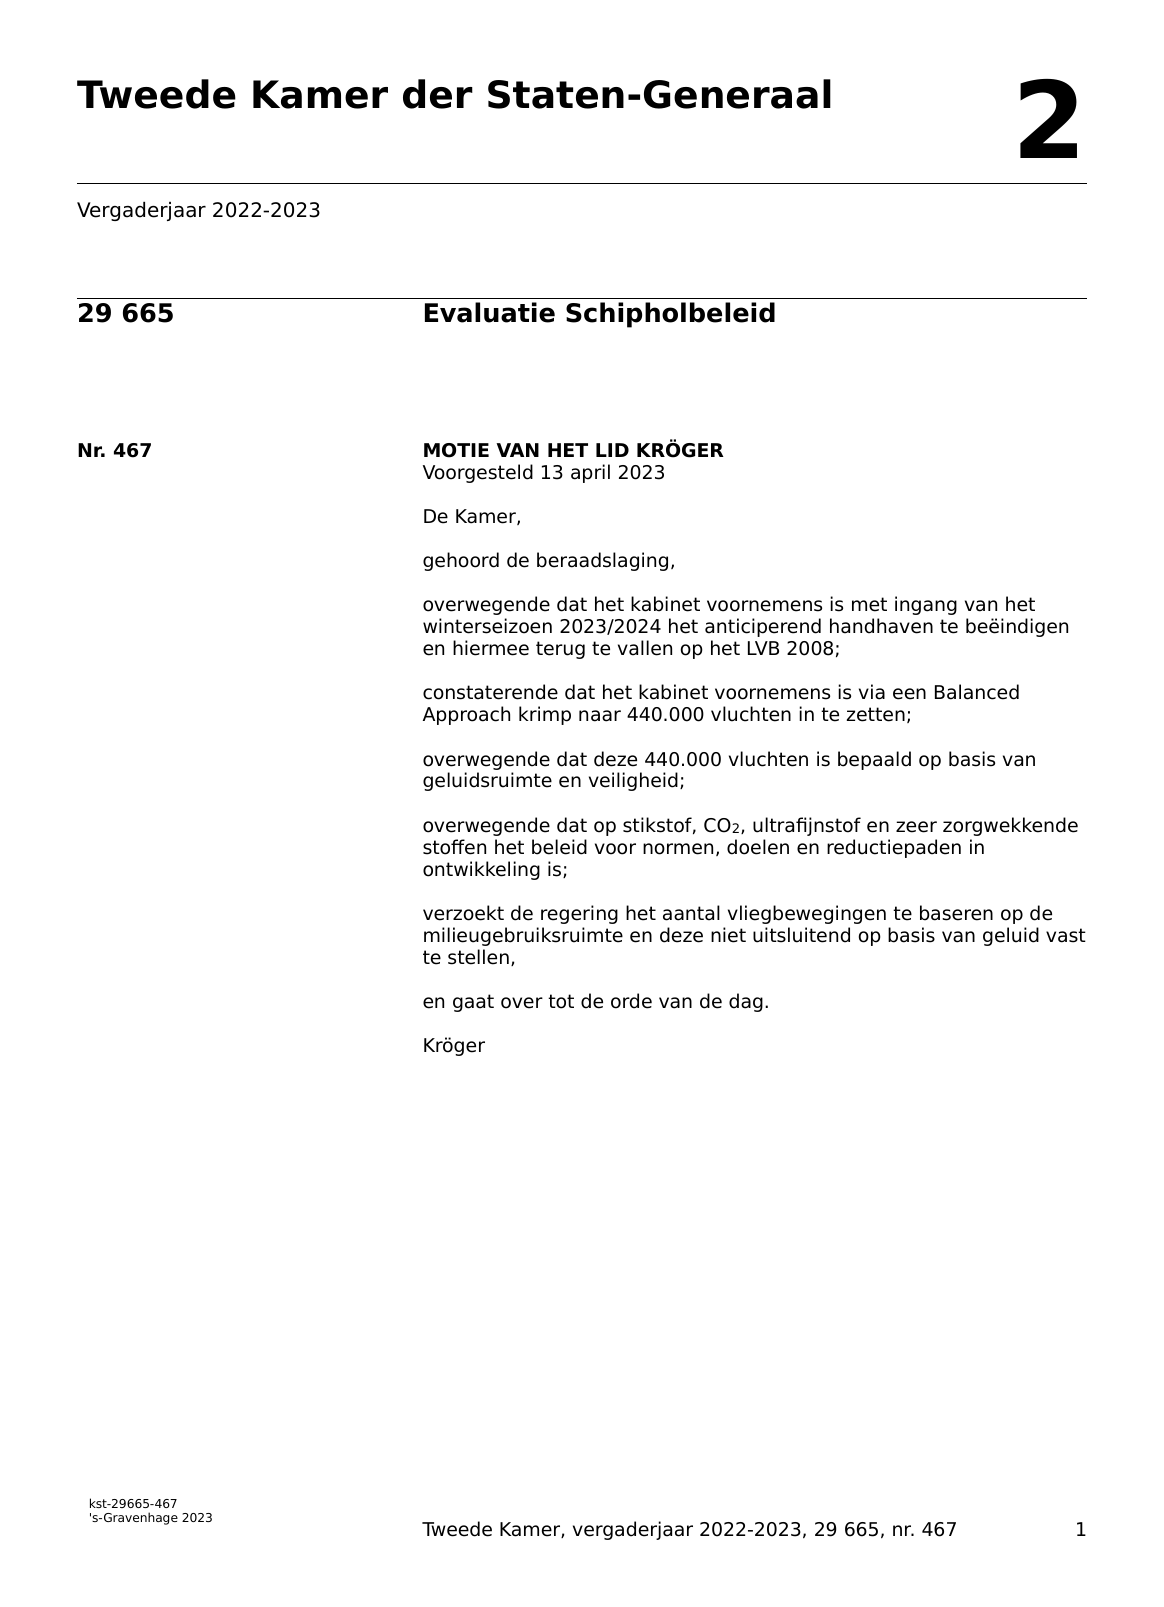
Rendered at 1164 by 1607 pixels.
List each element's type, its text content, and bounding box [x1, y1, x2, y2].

text kst-29665-467 [88, 1497, 323, 1511]
text Kröger [422, 1035, 1087, 1057]
text verzoekt de regering het aantal vliegbewegingen te baseren op de milieugebruiksruimte en deze niet uitsluitend op basis van geluid vast te stellen, [422, 903, 1087, 969]
text overwegende dat deze 440.000 vluchten is bepaald op basis van geluidsruimte en veiligheid; [422, 748, 1087, 792]
table_header Tweede Kamer der Staten-Generaal [77, 59, 886, 183]
text constaterende dat het kabinet voornemens is via een Balanced Approach krimp naar 440.000 vluchten in te zetten; [422, 682, 1087, 726]
subtitle Nr. 467 MOTIE VAN HET LID KRÖGER [77, 440, 1087, 462]
subtitle 29 665 Evaluatie Schipholbeleid [77, 299, 1087, 329]
text overwegende dat het kabinet voornemens is met ingang van het winterseizoen 2023/2024 het anticiperend handhaven te beëindigen en hiermee terug te vallen op het LVB 2008; [422, 594, 1087, 660]
text en gaat over tot de orde van de dag. [422, 991, 1087, 1013]
table_cell Vergaderjaar 2022-2023 [77, 184, 1087, 298]
text gehoord de beraadslaging, [422, 550, 1087, 572]
table_header 2 [886, 59, 1087, 183]
text overwegende dat op stikstof, CO2, ultrafijnstof en zeer zorgwekkende stoffen het beleid voor normen, doelen en reductiepaden in ontwikkeling is; [422, 814, 1087, 881]
text 's-Gravenhage 2023 [88, 1511, 323, 1525]
text De Kamer, [422, 506, 1087, 528]
text Voorgesteld 13 april 2023 [422, 462, 1087, 484]
